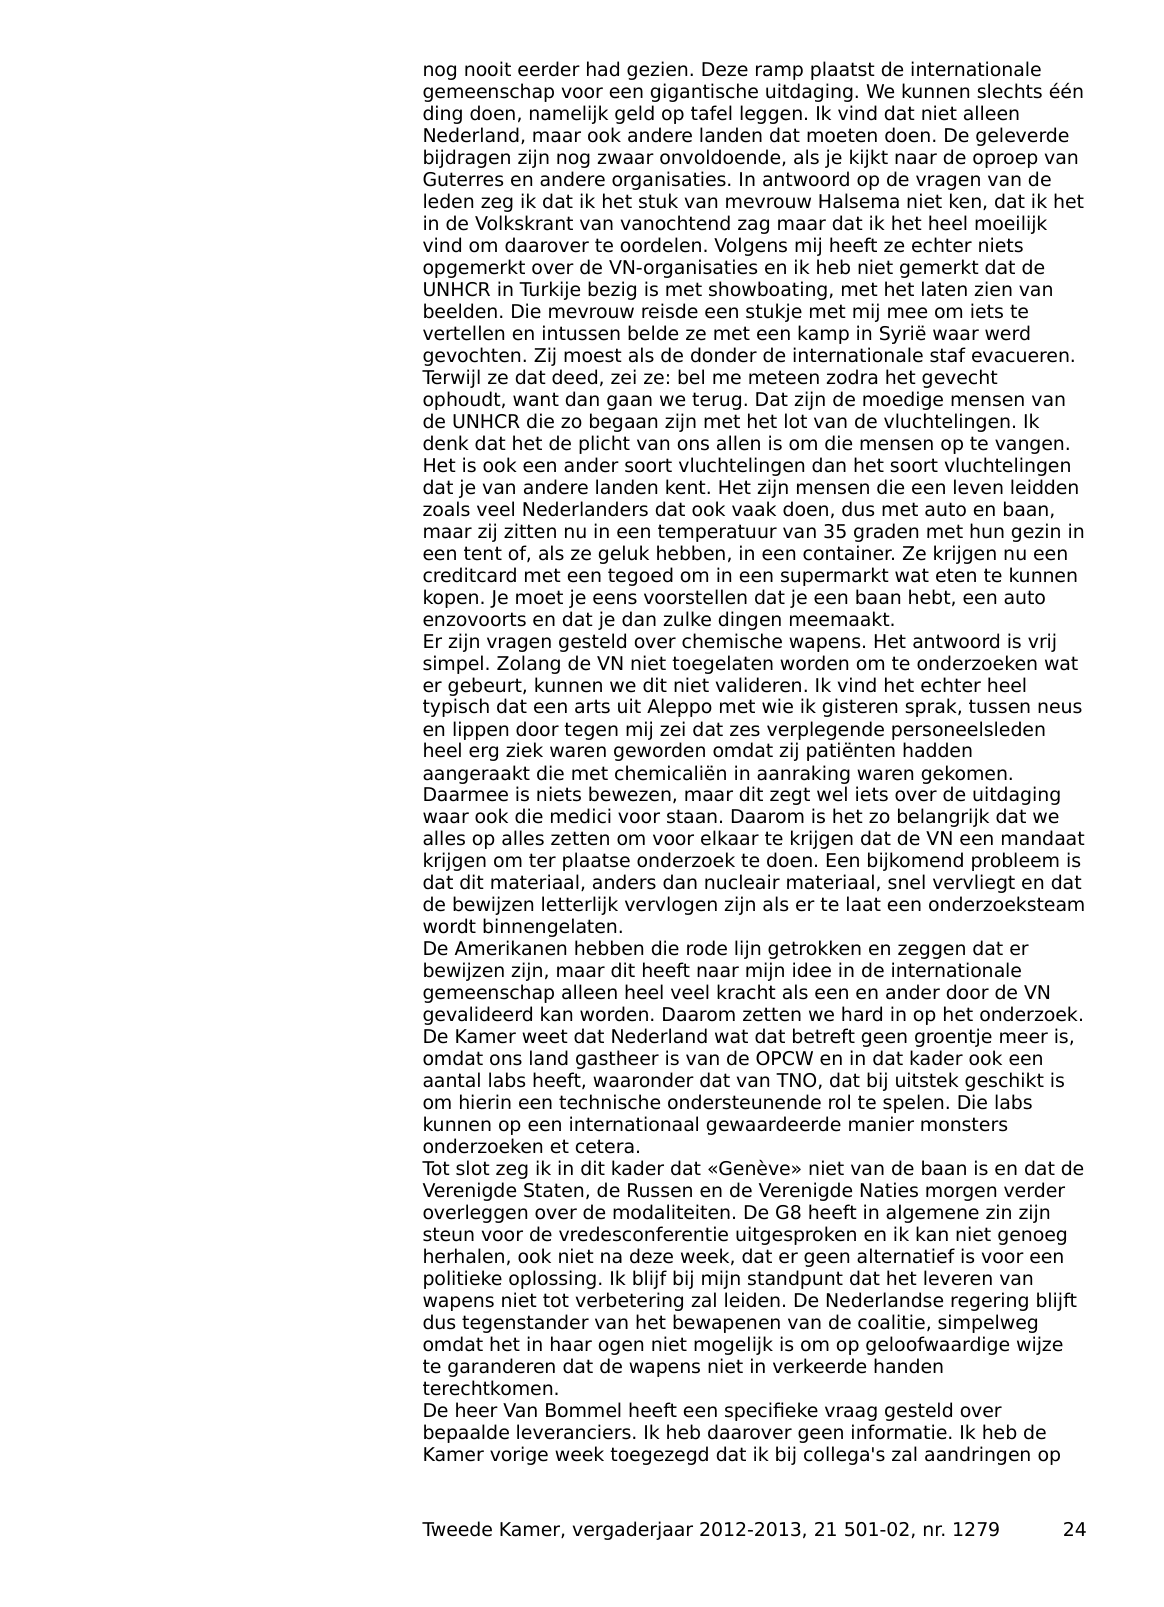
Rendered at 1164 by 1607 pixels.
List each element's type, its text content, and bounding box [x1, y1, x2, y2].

text nog nooit eerder had gezien. Deze ramp plaatst de internationale gemeenschap voor een gigantische uitdaging. We kunnen slechts één ding doen, namelijk geld op tafel leggen. Ik vind dat niet alleen Nederland, maar ook andere landen dat moeten doen. De geleverde bijdragen zijn nog zwaar onvoldoende, als je kijkt naar de oproep van Guterres en andere organisaties. In antwoord op de vragen van de leden zeg ik dat ik het stuk van mevrouw Halsema niet ken, dat ik het in de Volkskrant van vanochtend zag maar dat ik het heel moeilijk vind om daarover te oordelen. Volgens mij heeft ze echter niets opgemerkt over de VN-organisaties en ik heb niet gemerkt dat de UNHCR in Turkije bezig is met showboating, met het laten zien van beelden. Die mevrouw reisde een stukje met mij mee om iets te vertellen en intussen belde ze met een kamp in Syrië waar werd gevochten. Zij moest als de donder de internationale staf evacueren. Terwijl ze dat deed, zei ze: bel me meteen zodra het gevecht ophoudt, want dan gaan we terug. Dat zijn de moedige mensen van de UNHCR die zo begaan zijn met het lot van de vluchtelingen. Ik denk dat het de plicht van ons allen is om die mensen op te vangen. [422, 59, 1087, 455]
text Het is ook een ander soort vluchtelingen dan het soort vluchtelingen dat je van andere landen kent. Het zijn mensen die een leven leidden zoals veel Nederlanders dat ook vaak doen, dus met auto en baan, maar zij zitten nu in een temperatuur van 35 graden met hun gezin in een tent of, als ze geluk hebben, in een container. Ze krijgen nu een creditcard met een tegoed om in een supermarkt wat eten te kunnen kopen. Je moet je eens voorstellen dat je een baan hebt, een auto enzovoorts en dat je dan zulke dingen meemaakt. [422, 455, 1087, 631]
text Er zijn vragen gesteld over chemische wapens. Het antwoord is vrij simpel. Zolang de VN niet toegelaten worden om te onderzoeken wat er gebeurt, kunnen we dit niet valideren. Ik vind het echter heel typisch dat een arts uit Aleppo met wie ik gisteren sprak, tussen neus en lippen door tegen mij zei dat zes verplegende personeelsleden heel erg ziek waren geworden omdat zij patiënten hadden aangeraakt die met chemicaliën in aanraking waren gekomen. Daarmee is niets bewezen, maar dit zegt wel iets over de uitdaging waar ook die medici voor staan. Daarom is het zo belangrijk dat we alles op alles zetten om voor elkaar te krijgen dat de VN een mandaat krijgen om ter plaatse onderzoek te doen. Een bijkomend probleem is dat dit materiaal, anders dan nucleair materiaal, snel vervliegt en dat de bewijzen letterlijk vervlogen zijn als er te laat een onderzoeksteam wordt binnengelaten. [422, 631, 1087, 938]
text De heer Van Bommel heeft een specifieke vraag gesteld over bepaalde leveranciers. Ik heb daarover geen informatie. Ik heb de Kamer vorige week toegezegd dat ik bij collega's zal aandringen op [422, 1400, 1087, 1466]
text Tot slot zeg ik in dit kader dat «Genève» niet van de baan is en dat de Verenigde Staten, de Russen en de Verenigde Naties morgen verder overleggen over de modaliteiten. De G8 heeft in algemene zin zijn steun voor de vredesconferentie uitgesproken en ik kan niet genoeg herhalen, ook niet na deze week, dat er geen alternatief is voor een politieke oplossing. Ik blijf bij mijn standpunt dat het leveren van wapens niet tot verbetering zal leiden. De Nederlandse regering blijft dus tegenstander van het bewapenen van de coalitie, simpelweg omdat het in haar ogen niet mogelijk is om op geloofwaardige wijze te garanderen dat de wapens niet in verkeerde handen terechtkomen. [422, 1158, 1087, 1400]
text De Amerikanen hebben die rode lijn getrokken en zeggen dat er bewijzen zijn, maar dit heeft naar mijn idee in de internationale gemeenschap alleen heel veel kracht als een en ander door de VN gevalideerd kan worden. Daarom zetten we hard in op het onderzoek. De Kamer weet dat Nederland wat dat betreft geen groentje meer is, omdat ons land gastheer is van de OPCW en in dat kader ook een aantal labs heeft, waaronder dat van TNO, dat bij uitstek geschikt is om hierin een technische ondersteunende rol te spelen. Die labs kunnen op een internationaal gewaardeerde manier monsters onderzoeken et cetera. [422, 938, 1087, 1158]
